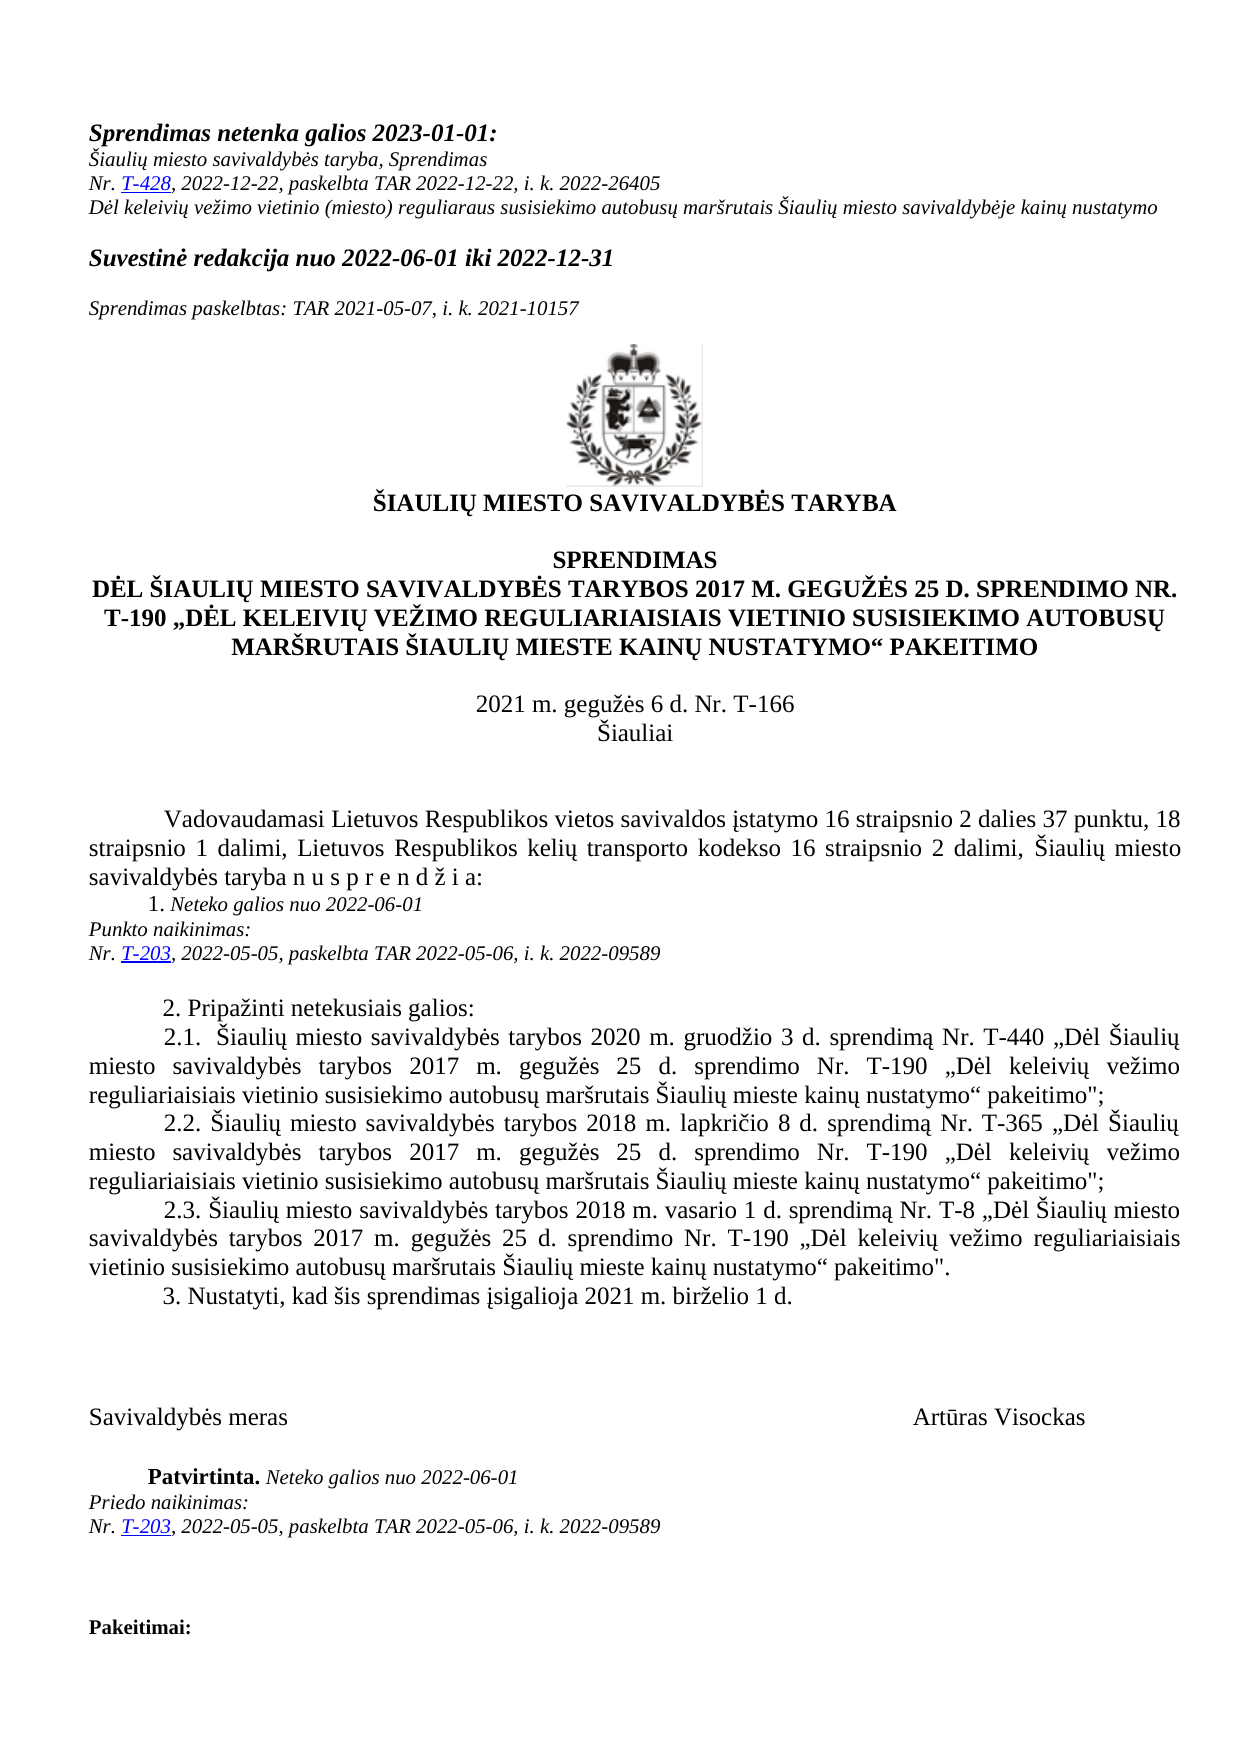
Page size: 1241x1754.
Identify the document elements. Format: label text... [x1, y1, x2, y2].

text Nr. T-428, 2022-12-22, paskelbta TAR 2022-12-22, i. k. 2022-26405 [89, 171, 1181, 195]
text Patvirtinta. Neteko galios nuo 2022-06-01 [89, 1463, 1181, 1490]
text Nr. T-203, 2022-05-05, paskelbta TAR 2022-05-06, i. k. 2022-09589 [89, 1514, 1181, 1538]
text Savivaldybės meras Artūras Visockas [89, 1402, 1181, 1431]
text 2.3. Šiaulių miesto savivaldybės tarybos 2018 m. vasario 1 d. sprendimą Nr. T-8 „Dėl Šiaulių miesto savivaldybės tarybos 2017 m. gegužės 25 d. sprendimo Nr. T-190 „Dėl keleivių vežimo reguliariaisiais vietinio susisiekimo autobusų maršrutais Šiaulių mieste kainų nustatymo“ pakeitimo". [89, 1195, 1181, 1281]
text 2. Pripažinti netekusiais galios: [89, 993, 1181, 1022]
text Šiauliai [89, 718, 1181, 747]
text SPRENDIMAS [89, 545, 1181, 574]
text 2.1. Šiaulių miesto savivaldybės tarybos 2020 m. gruodžio 3 d. sprendimą Nr. T-440 „Dėl Šiaulių miesto savivaldybės tarybos 2017 m. gegužės 25 d. sprendimo Nr. T-190 „Dėl keleivių vežimo reguliariaisiais vietinio susisiekimo autobusų maršrutais Šiaulių mieste kainų nustatymo“ pakeitimo"; [89, 1022, 1181, 1108]
text 2.2. Šiaulių miesto savivaldybės tarybos 2018 m. lapkričio 8 d. sprendimą Nr. T-365 „Dėl Šiaulių miesto savivaldybės tarybos 2017 m. gegužės 25 d. sprendimo Nr. T-190 „Dėl keleivių vežimo reguliariaisiais vietinio susisiekimo autobusų maršrutais Šiaulių mieste kainų nustatymo“ pakeitimo"; [89, 1108, 1181, 1195]
text Pakeitimai: [89, 1615, 1181, 1639]
text Punkto naikinimas: [89, 917, 1181, 941]
text Dėl keleivių vežimo vietinio (miesto) reguliaraus susisiekimo autobusų maršrutais Šiaulių miesto savivaldybėje kainų nustatymo [89, 195, 1181, 219]
text Nr. T-203, 2022-05-05, paskelbta TAR 2022-05-06, i. k. 2022-09589 [89, 941, 1181, 965]
text 2021 m. gegužės 6 d. Nr. T-166 [89, 689, 1181, 718]
text DĖL ŠIAULIŲ MIESTO SAVIVALDYBĖS TARYBOS 2017 M. GEGUŽĖS 25 D. SPRENDIMO NR. T-190 „DĖL KELEIVIŲ VEŽIMO REGULIARIAISIAIS VIETINIO SUSISIEKIMO AUTOBUSŲ MARŠRUTAIS ŠIAULIŲ MIESTE KAINŲ NUSTATYMO“ PAKEITIMO [89, 574, 1181, 660]
subtitle ŠIAULIŲ MIESTO SAVIVALDYBĖS TARYBA [89, 488, 1181, 517]
text Suvestinė redakcija nuo 2022-06-01 iki 2022-12-31 [89, 243, 1181, 272]
text Priedo naikinimas: [89, 1490, 1181, 1514]
text 3. Nustatyti, kad šis sprendimas įsigalioja 2021 m. birželio 1 d. [89, 1281, 1181, 1310]
text Šiaulių miesto savivaldybės taryba, Sprendimas [89, 147, 1181, 171]
text Sprendimas netenka galios 2023-01-01: [89, 118, 1181, 147]
text Sprendimas paskelbtas: TAR 2021-05-07, i. k. 2021-10157 [89, 296, 1181, 320]
text Vadovaudamasi Lietuvos Respublikos vietos savivaldos įstatymo 16 straipsnio 2 dalies 37 punktu, 18 straipsnio 1 dalimi, Lietuvos Respublikos kelių transporto kodekso 16 straipsnio 2 dalimi, Šiaulių miesto savivaldybės taryba n u s p r e n d ž i a: [89, 804, 1181, 890]
text 1. Neteko galios nuo 2022-06-01 [89, 890, 1181, 917]
